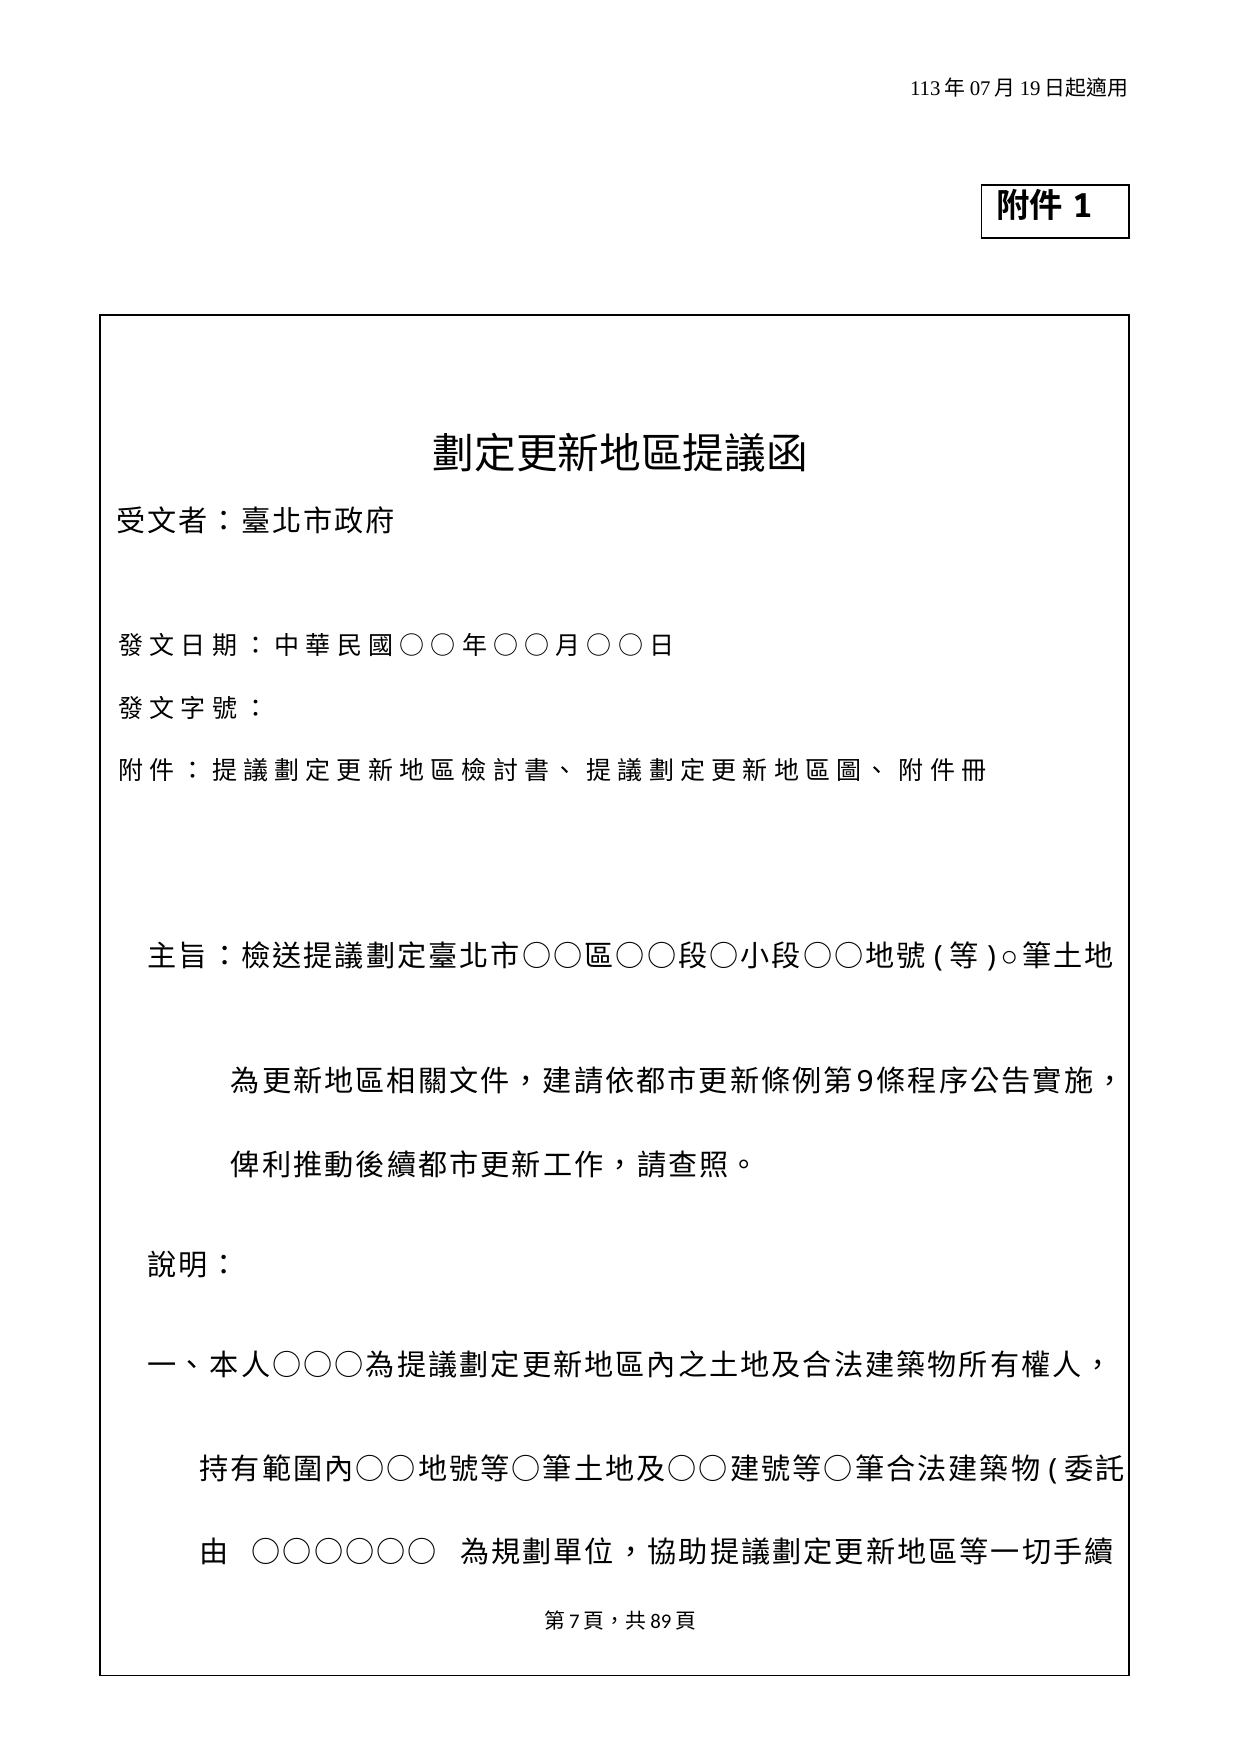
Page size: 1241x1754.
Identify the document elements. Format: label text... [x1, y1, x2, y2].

text 附件：提議劃定更新地區檢討書、提議劃定更新地區圖、附件冊 [115, 727, 1125, 789]
text 受文者：臺北市政府 [115, 477, 1106, 539]
text 劃定更新地區提議函 [115, 408, 1125, 471]
text 發文字號： [115, 664, 1125, 727]
text 說明： [140, 1221, 1125, 1283]
text 一、本人○○○為提議劃定更新地區內之土地及合法建築物所有權人，持有範圍內○○地號等○筆土地及○○建號等○筆合法建築物(委託由 ○○○○○○ 為規劃單位，協助提議劃定更新地區等一切手續 [140, 1321, 1125, 1571]
text 發文日期：中華民國○○年○○月○○日 [115, 602, 1125, 664]
text 主旨：檢送提議劃定臺北市○○區○○段○小段○○地號(等)○筆土地為更新地區相關文件，建請依都市更新條例第9條程序公告實施，俾利推動後續都市更新工作，請查照。 [140, 871, 1125, 1183]
